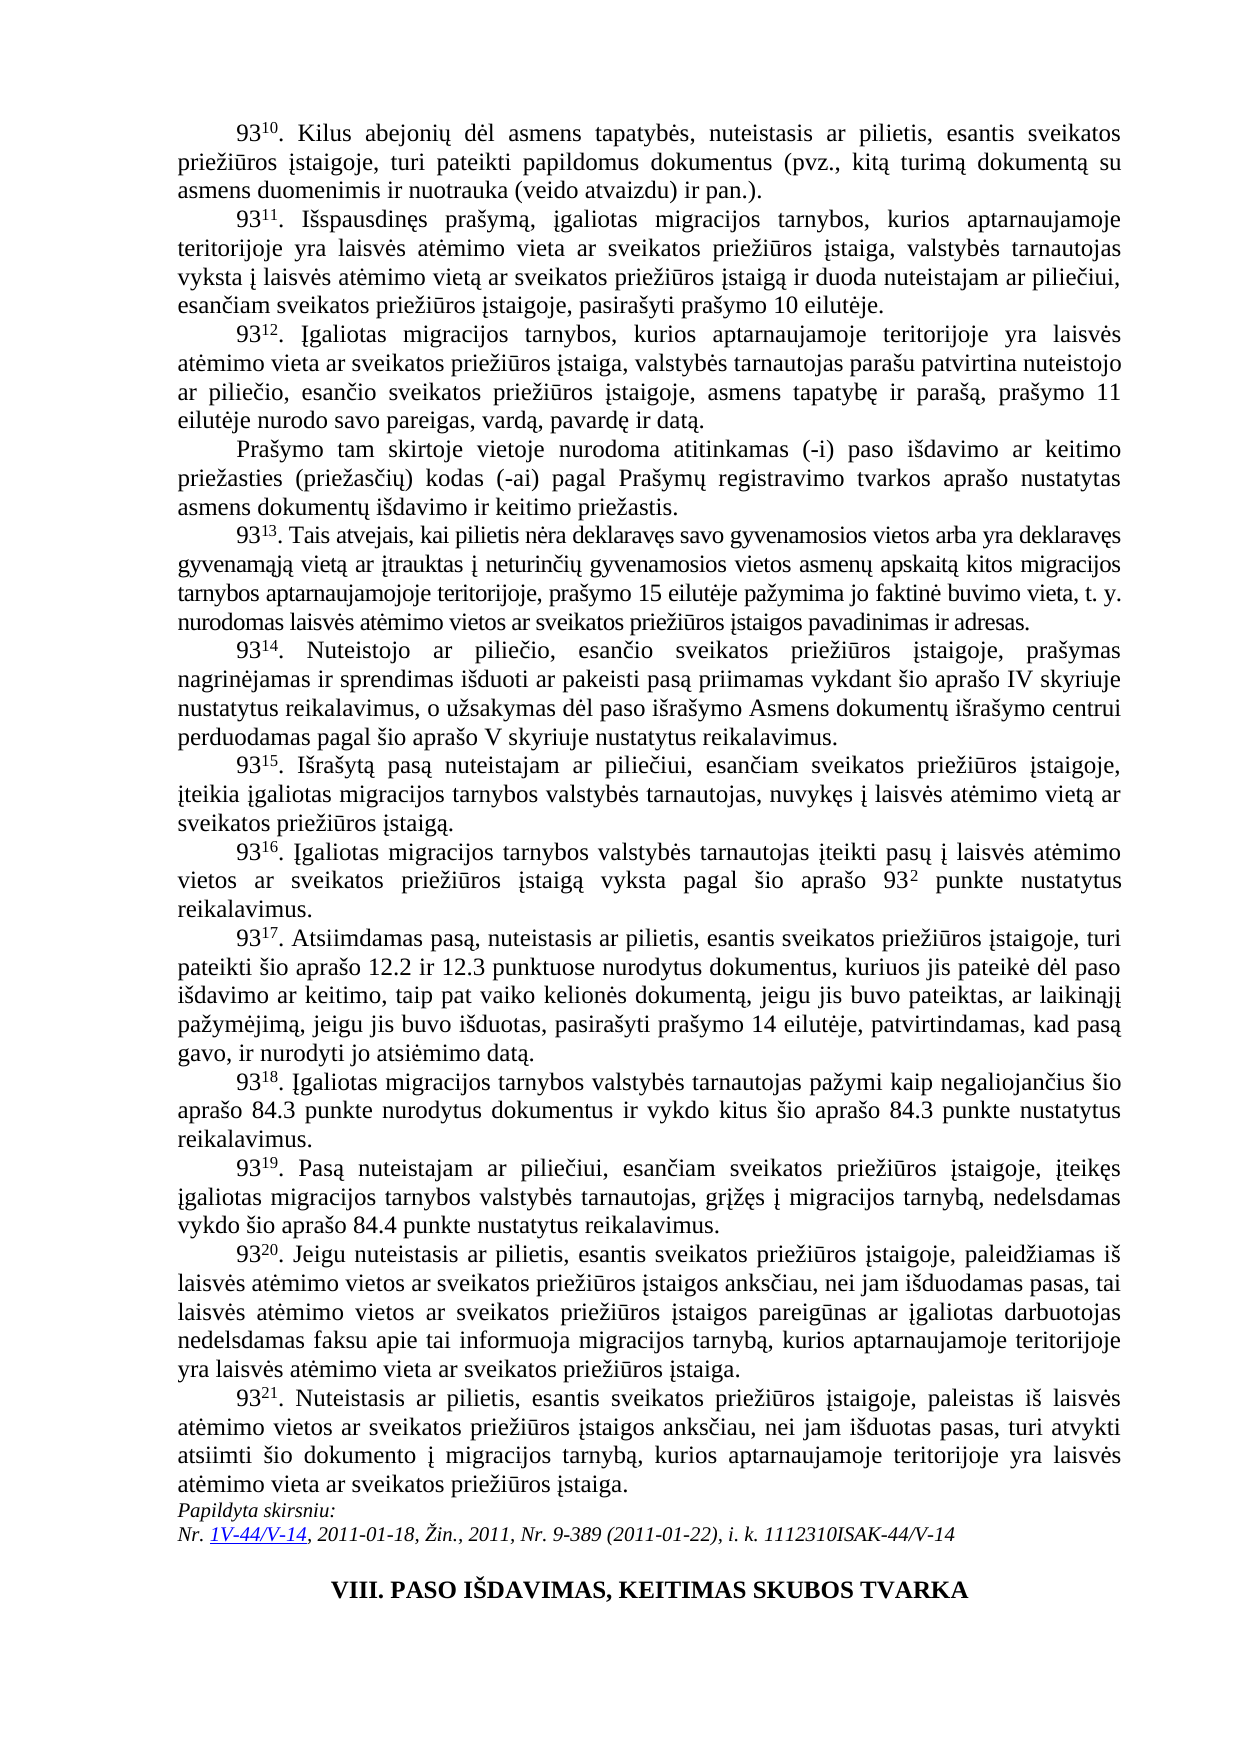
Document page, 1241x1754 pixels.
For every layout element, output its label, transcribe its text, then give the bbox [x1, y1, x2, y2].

text 9314. Nuteistojo ar piliečio, esančio sveikatos priežiūros įstaigoje, prašymas nagrinėjamas ir sprendimas išduoti ar pakeisti pasą priimamas vykdant šio aprašo IV skyriuje nustatytus reikalavimus, o užsakymas dėl paso išrašymo Asmens dokumentų išrašymo centrui perduodamas pagal šio aprašo V skyriuje nustatytus reikalavimus. [177, 636, 1122, 751]
text 9318. Įgaliotas migracijos tarnybos valstybės tarnautojas pažymi kaip negaliojančius šio aprašo 84.3 punkte nurodytus dokumentus ir vykdo kitus šio aprašo 84.3 punkte nustatytus reikalavimus. [177, 1067, 1122, 1153]
text 9313. Tais atvejais, kai pilietis nėra deklaravęs savo gyvenamosios vietos arba yra deklaravęs gyvenamąją vietą ar įtrauktas į neturinčių gyvenamosios vietos asmenų apskaitą kitos migracijos tarnybos aptarnaujamojoje teritorijoje, prašymo 15 eilutėje pažymima jo faktinė buvimo vieta, t. y. nurodomas laisvės atėmimo vietos ar sveikatos priežiūros įstaigos pavadinimas ir adresas. [177, 521, 1122, 636]
text Papildyta skirsniu: [177, 1498, 1122, 1522]
text 9317. Atsiimdamas pasą, nuteistasis ar pilietis, esantis sveikatos priežiūros įstaigoje, turi pateikti šio aprašo 12.2 ir 12.3 punktuose nurodytus dokumentus, kuriuos jis pateikė dėl paso išdavimo ar keitimo, taip pat vaiko kelionės dokumentą, jeigu jis buvo pateiktas, ar laikinąjį pažymėjimą, jeigu jis buvo išduotas, pasirašyti prašymo 14 eilutėje, patvirtindamas, kad pasą gavo, ir nurodyti jo atsiėmimo datą. [177, 923, 1122, 1067]
text 9316. Įgaliotas migracijos tarnybos valstybės tarnautojas įteikti pasų į laisvės atėmimo vietos ar sveikatos priežiūros įstaigą vyksta pagal šio aprašo 932 punkte nustatytus reikalavimus. [177, 837, 1122, 923]
text 9310. Kilus abejonių dėl asmens tapatybės, nuteistasis ar pilietis, esantis sveikatos priežiūros įstaigoje, turi pateikti papildomus dokumentus (pvz., kitą turimą dokumentą su asmens duomenimis ir nuotrauka (veido atvaizdu) ir pan.). [177, 118, 1122, 204]
text 9315. Išrašytą pasą nuteistajam ar piliečiui, esančiam sveikatos priežiūros įstaigoje, įteikia įgaliotas migracijos tarnybos valstybės tarnautojas, nuvykęs į laisvės atėmimo vietą ar sveikatos priežiūros įstaigą. [177, 751, 1122, 837]
text Nr. 1V-44/V-14, 2011-01-18, Žin., 2011, Nr. 9-389 (2011-01-22), i. k. 1112310ISAK-44/V-14 [177, 1522, 1122, 1546]
text Prašymo tam skirtoje vietoje nurodoma atitinkamas (-i) paso išdavimo ar keitimo priežasties (priežasčių) kodas (-ai) pagal Prašymų registravimo tvarkos aprašo nustatytas asmens dokumentų išdavimo ir keitimo priežastis. [177, 434, 1122, 521]
text 9320. Jeigu nuteistasis ar pilietis, esantis sveikatos priežiūros įstaigoje, paleidžiamas iš laisvės atėmimo vietos ar sveikatos priežiūros įstaigos anksčiau, nei jam išduodamas pasas, tai laisvės atėmimo vietos ar sveikatos priežiūros įstaigos pareigūnas ar įgaliotas darbuotojas nedelsdamas faksu apie tai informuoja migracijos tarnybą, kurios aptarnaujamoje teritorijoje yra laisvės atėmimo vieta ar sveikatos priežiūros įstaiga. [177, 1239, 1122, 1383]
text 9319. Pasą nuteistajam ar piliečiui, esančiam sveikatos priežiūros įstaigoje, įteikęs įgaliotas migracijos tarnybos valstybės tarnautojas, grįžęs į migracijos tarnybą, nedelsdamas vykdo šio aprašo 84.4 punkte nustatytus reikalavimus. [177, 1153, 1122, 1239]
text VIII. PASO IŠDAVIMAS, KEITIMAS SKUBOS TVARKA [177, 1575, 1122, 1604]
text 9312. Įgaliotas migracijos tarnybos, kurios aptarnaujamoje teritorijoje yra laisvės atėmimo vieta ar sveikatos priežiūros įstaiga, valstybės tarnautojas parašu patvirtina nuteistojo ar piliečio, esančio sveikatos priežiūros įstaigoje, asmens tapatybę ir parašą, prašymo 11 eilutėje nurodo savo pareigas, vardą, pavardę ir datą. [177, 319, 1122, 434]
text 9311. Išspausdinęs prašymą, įgaliotas migracijos tarnybos, kurios aptarnaujamoje teritorijoje yra laisvės atėmimo vieta ar sveikatos priežiūros įstaiga, valstybės tarnautojas vyksta į laisvės atėmimo vietą ar sveikatos priežiūros įstaigą ir duoda nuteistajam ar piliečiui, esančiam sveikatos priežiūros įstaigoje, pasirašyti prašymo 10 eilutėje. [177, 204, 1122, 319]
text 9321. Nuteistasis ar pilietis, esantis sveikatos priežiūros įstaigoje, paleistas iš laisvės atėmimo vietos ar sveikatos priežiūros įstaigos anksčiau, nei jam išduotas pasas, turi atvykti atsiimti šio dokumento į migracijos tarnybą, kurios aptarnaujamoje teritorijoje yra laisvės atėmimo vieta ar sveikatos priežiūros įstaiga. [177, 1383, 1122, 1498]
